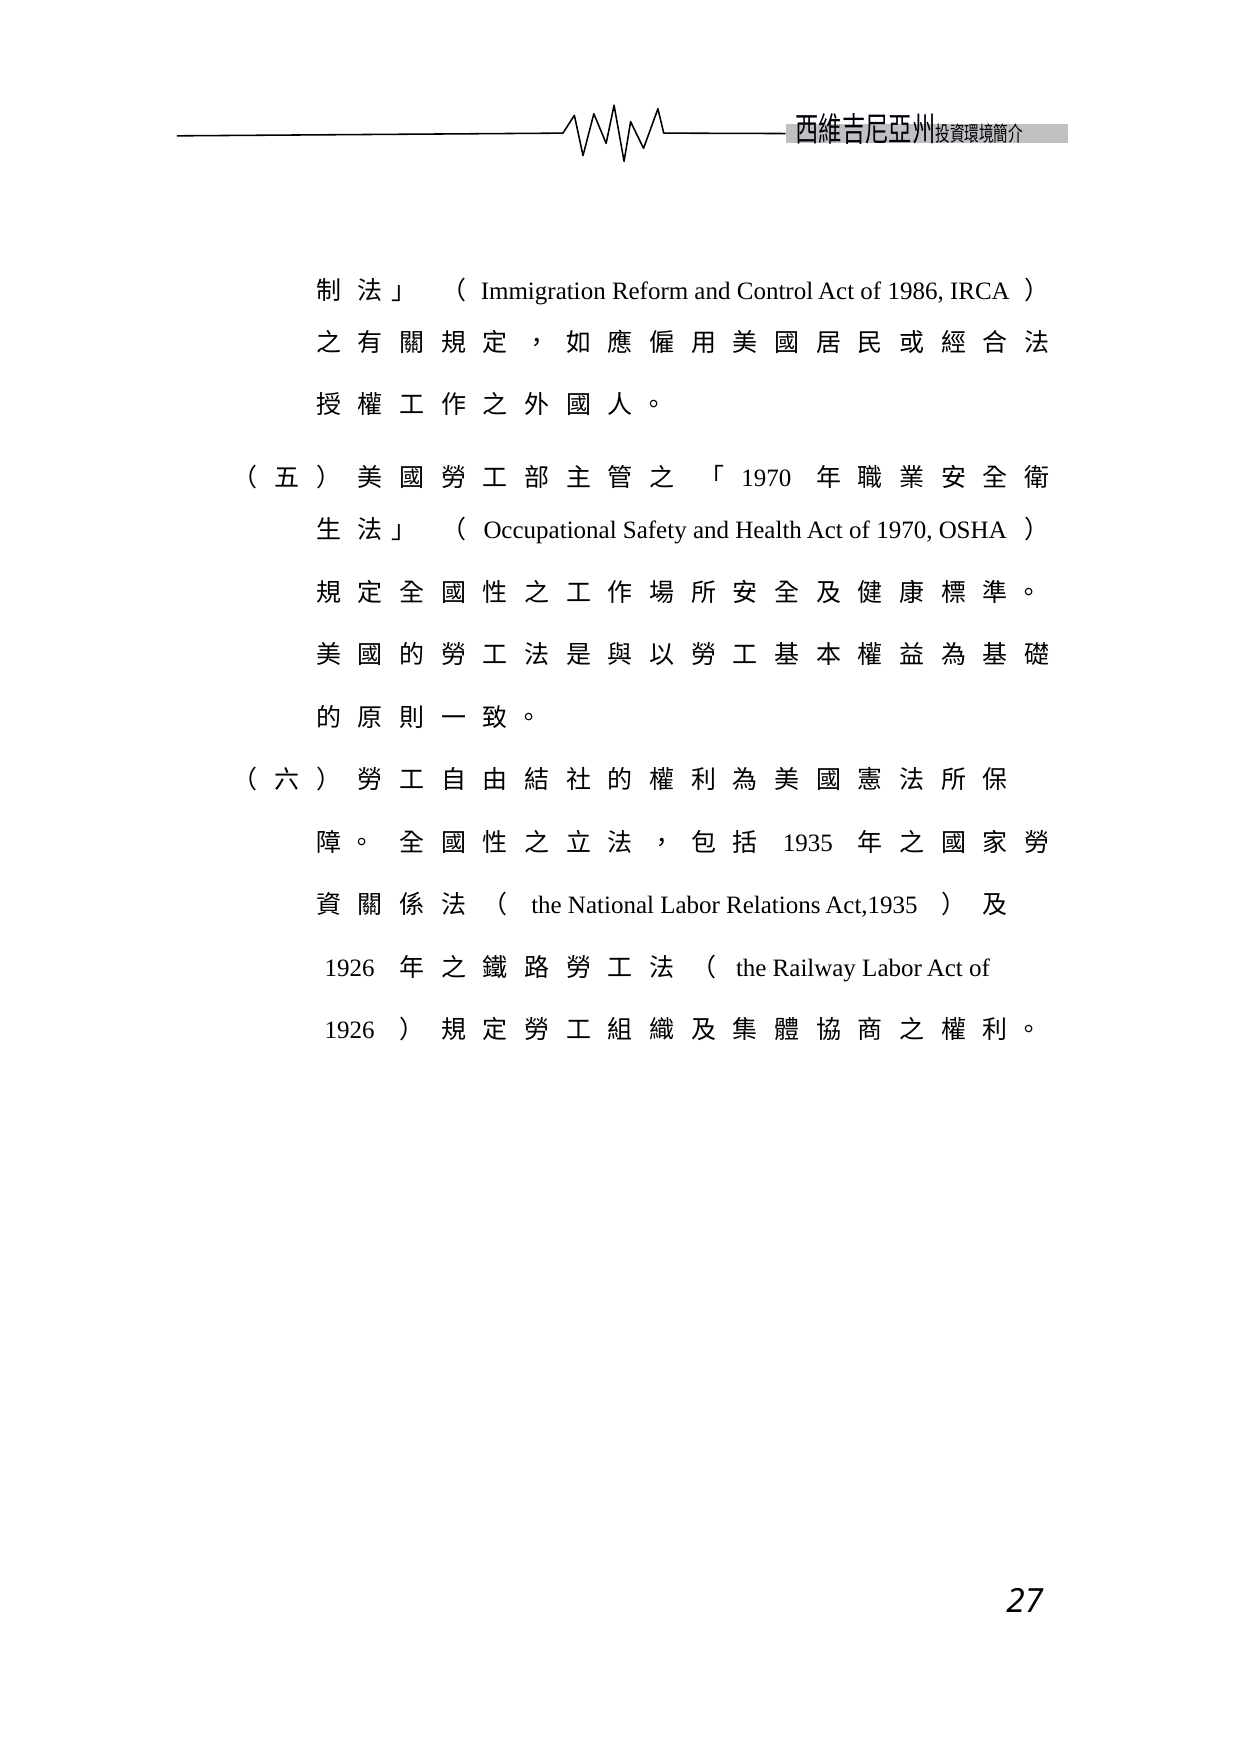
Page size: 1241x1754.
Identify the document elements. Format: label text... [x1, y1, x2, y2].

text 制法」（Immigration Reform and Control Act of 1986, IRCA）之有關規定，如應僱用美國居民或經合法授權工作之外國人。 [207, 236, 1058, 424]
text （五）美國勞工部主管之「1970年職業安全衛生法」（Occupational Safety and Health Act of 1970, OSHA）規定全國性之工作場所安全及健康標準。美國的勞工法是與以勞工基本權益為基礎的原則一致。 [207, 424, 1058, 736]
text （六）勞工自由結社的權利為美國憲法所保障。全國性之立法，包括1935年之國家勞資關係法（the National Labor Relations Act,1935）及1926年之鐵路勞工法（the Railway Labor Act of 1926）規定勞工組織及集體協商之權利。 [207, 736, 1058, 1049]
